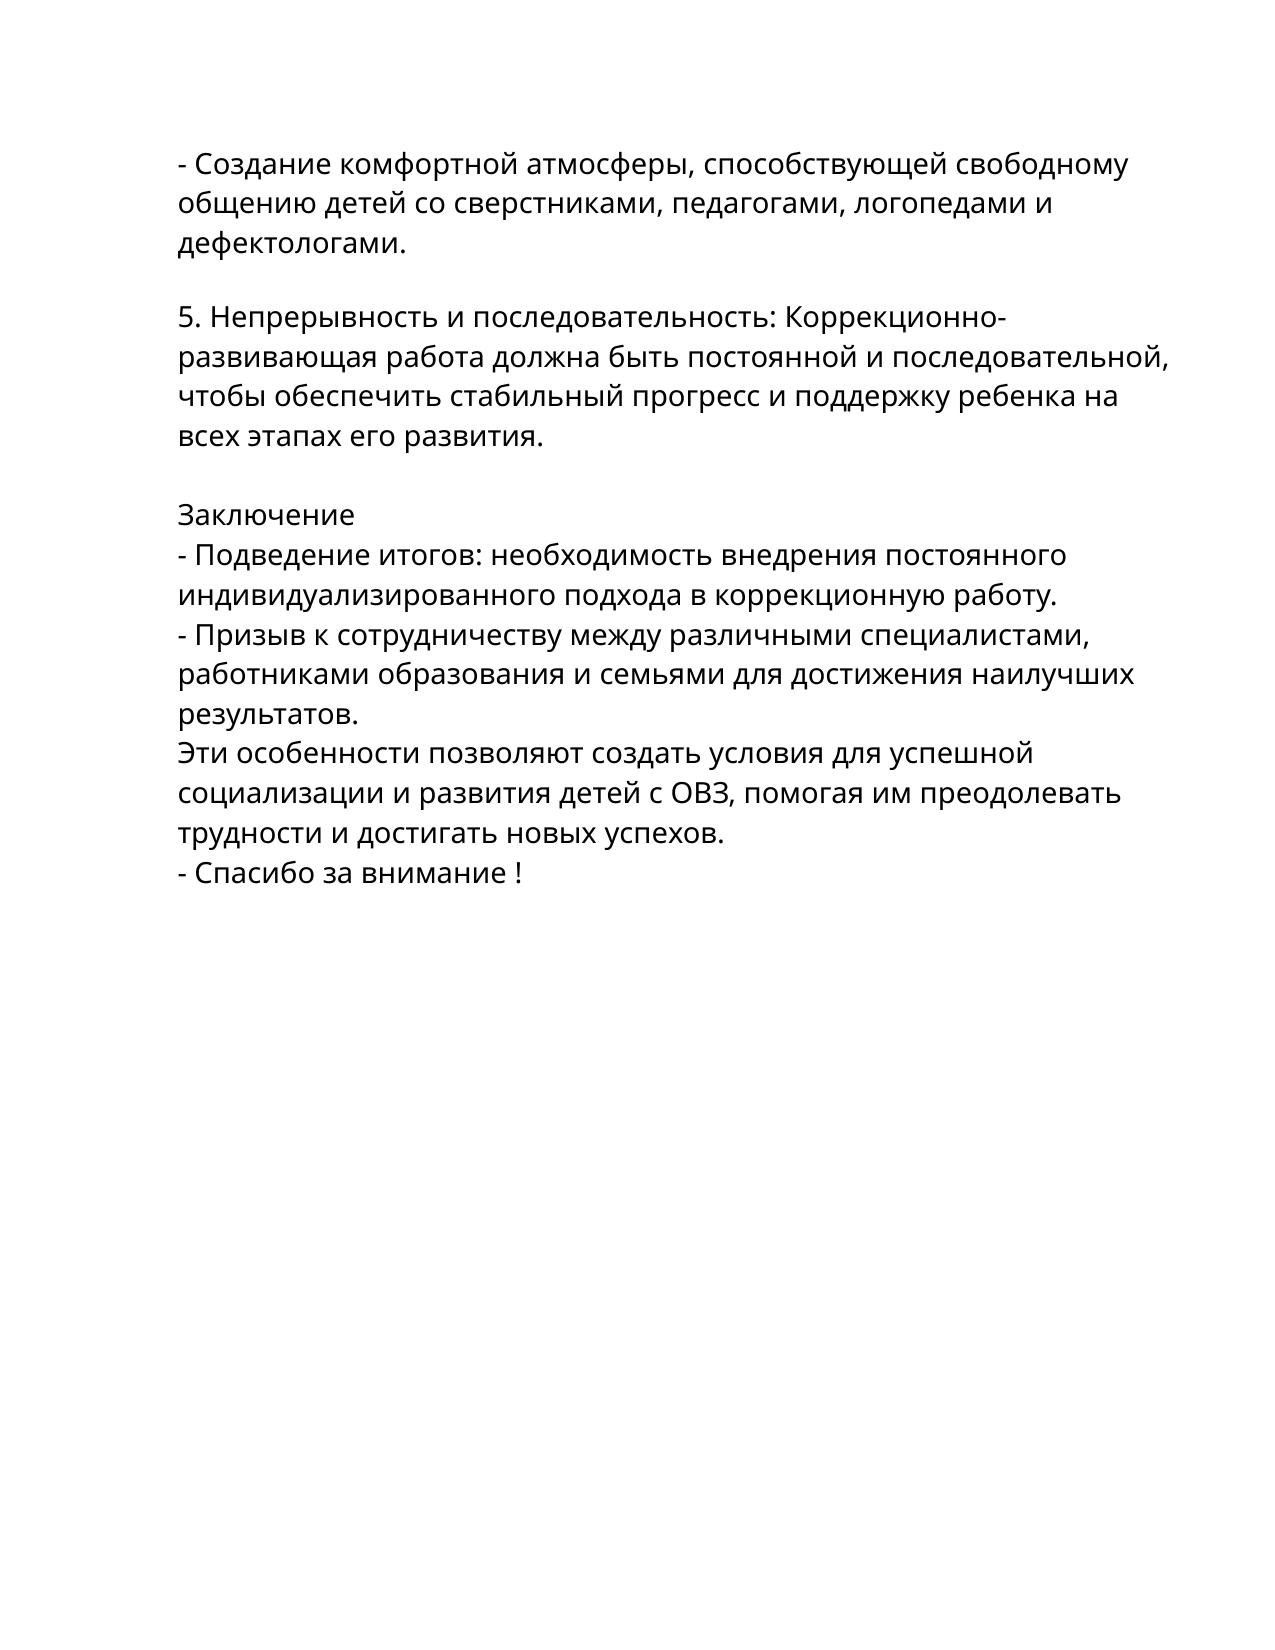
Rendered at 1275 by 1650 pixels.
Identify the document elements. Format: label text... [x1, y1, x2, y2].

text - Спасибо за внимание ! [177, 852, 1186, 892]
text - Создание комфортной атмосферы, способствующей свободному общению детей со сверстниками, педагогами, логопедами и дефектологами. [177, 143, 1186, 262]
text - Призыв к сотрудничеству между различными специалистами, работниками образования и семьями для достижения наилучших результатов. [177, 614, 1186, 733]
text 5. Непрерывность и последовательность: Коррекционно-развивающая работа должна быть постоянной и последовательной, чтобы обеспечить стабильный прогресс и поддержку ребенка на всех этапах его развития. [177, 296, 1186, 455]
text - Подведение итогов: необходимость внедрения постоянного индивидуализированного подхода в коррекционную работу. [177, 534, 1186, 614]
text Заключение [177, 495, 1186, 534]
text Эти особенности позволяют создать условия для успешной социализации и развития детей с ОВЗ, помогая им преодолевать трудности и достигать новых успехов. [177, 733, 1186, 852]
